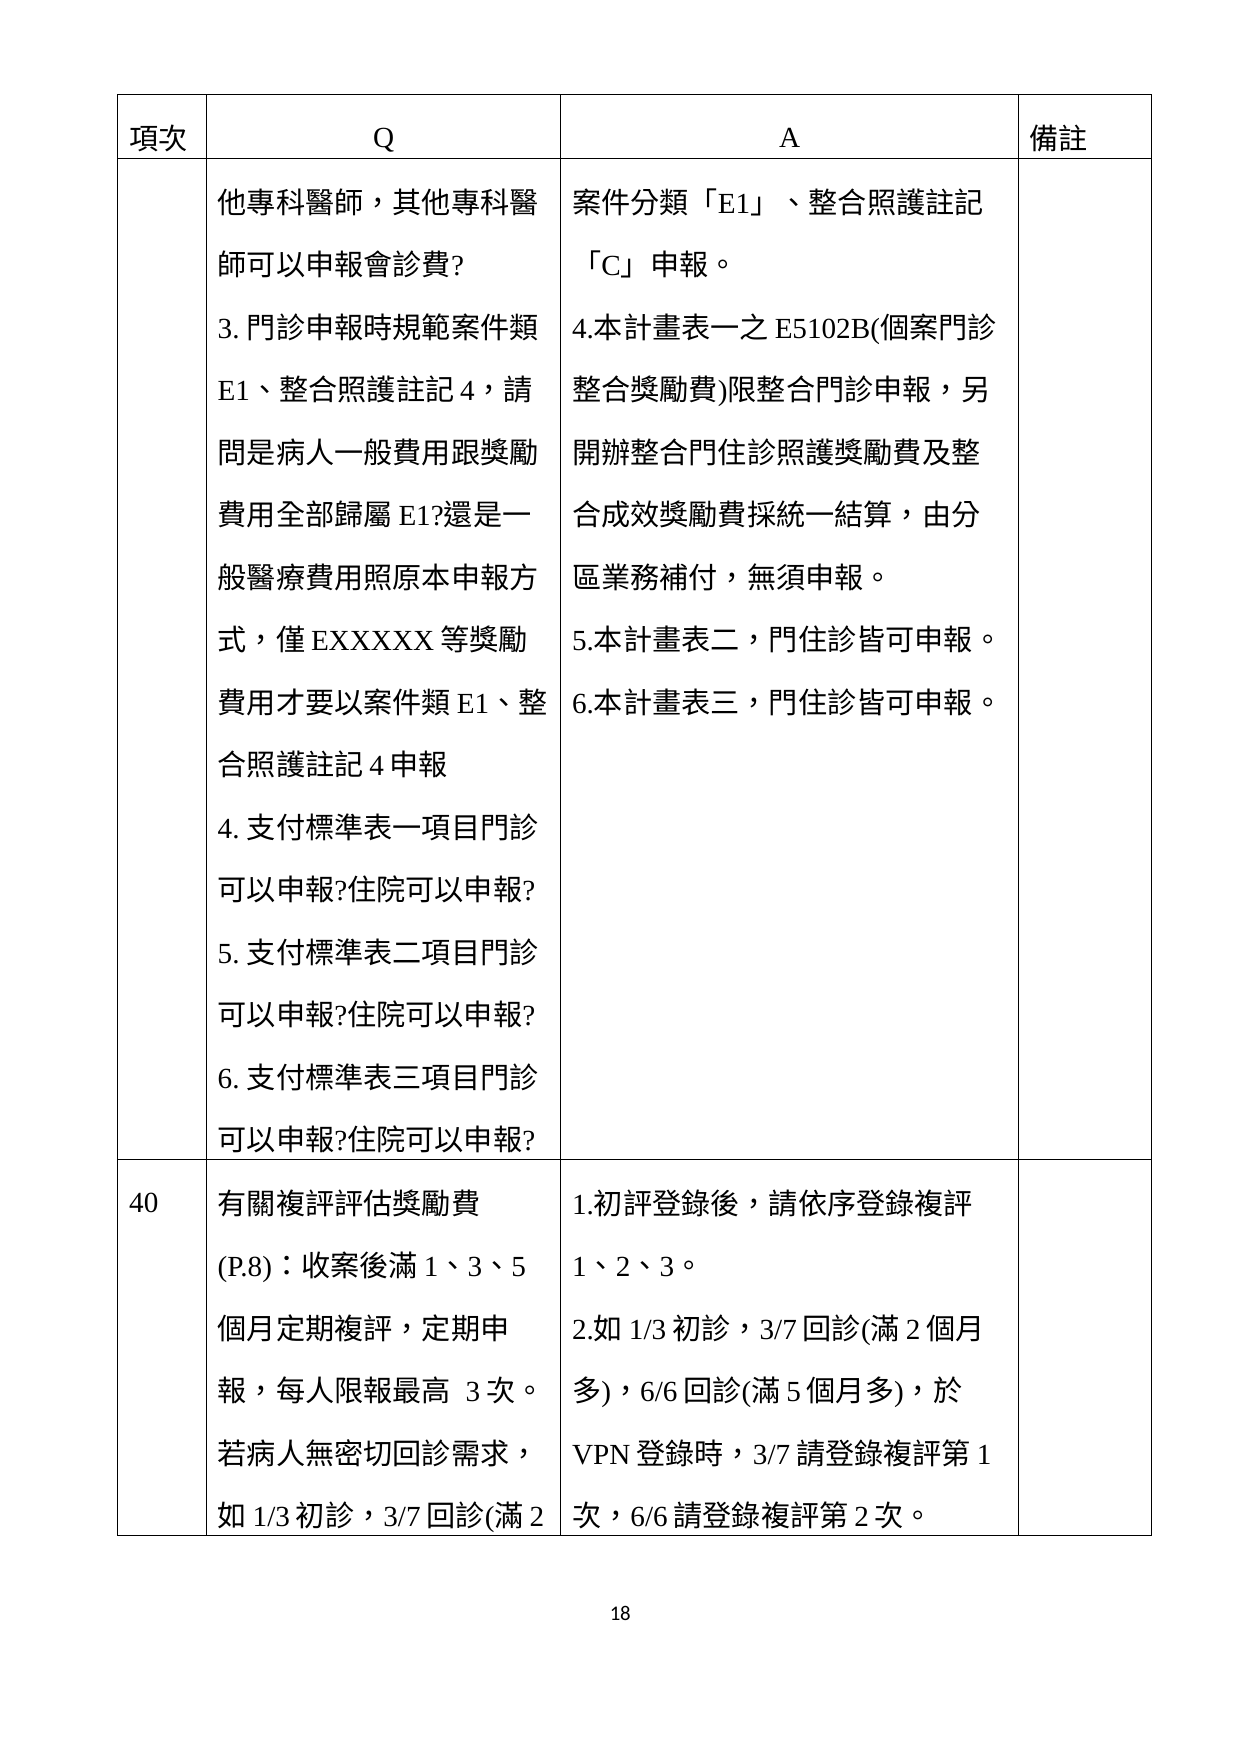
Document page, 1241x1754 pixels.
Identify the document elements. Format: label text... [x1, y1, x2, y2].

table_cell 有關複評評估獎勵費(P.8)：收案後滿1、3、5個月定期複評，定期申報，每人限報最高 3次。 若病人無密切回診需求，如1/3初診，3/7回診(滿2 [207, 1160, 560, 1535]
table_header A [561, 95, 1018, 158]
table_cell 案件分類「E1」、整合照護註記「C」申報。 4.本計畫表一之E5102B(個案門診整合獎勵費)限整合門診申報，另開辦整合門住診照護獎勵費及整合成效獎勵費採統一結算，由分區業務補付，無須申報。 5.本計畫表二，門住診皆可申報。 6.本計畫表三，門住診皆可申報。 [561, 159, 1018, 1159]
table_cell [1019, 159, 1151, 1159]
table_cell [1019, 1160, 1151, 1535]
table_header Q [207, 95, 560, 158]
table_header 項次 [118, 95, 206, 158]
table_header 備註 [1019, 95, 1151, 158]
table_cell 40 [118, 1160, 206, 1535]
table_cell [118, 159, 206, 1159]
table_cell 他專科醫師，其他專科醫師可以申報會診費? 3. 門診申報時規範案件類E1、整合照護註記4，請問是病人一般費用跟獎勵費用全部歸屬E1?還是一般醫療費用照原本申報方式，僅EXXXXX等獎勵費用才要以案件類E1、整合照護註記4申報 4. 支付標準表一項目門診可以申報?住院可以申報? 5. 支付標準表二項目門診可以申報?住院可以申報? 6. 支付標準表三項目門診可以申報?住院可以申報? [207, 159, 560, 1159]
table_cell 1.初評登錄後，請依序登錄複評1、2、3。 2.如1/3初診，3/7回診(滿2個月多)，6/6回診(滿5個月多)，於VPN登錄時，3/7請登錄複評第1次，6/6請登錄複評第2次。 [561, 1160, 1018, 1535]
